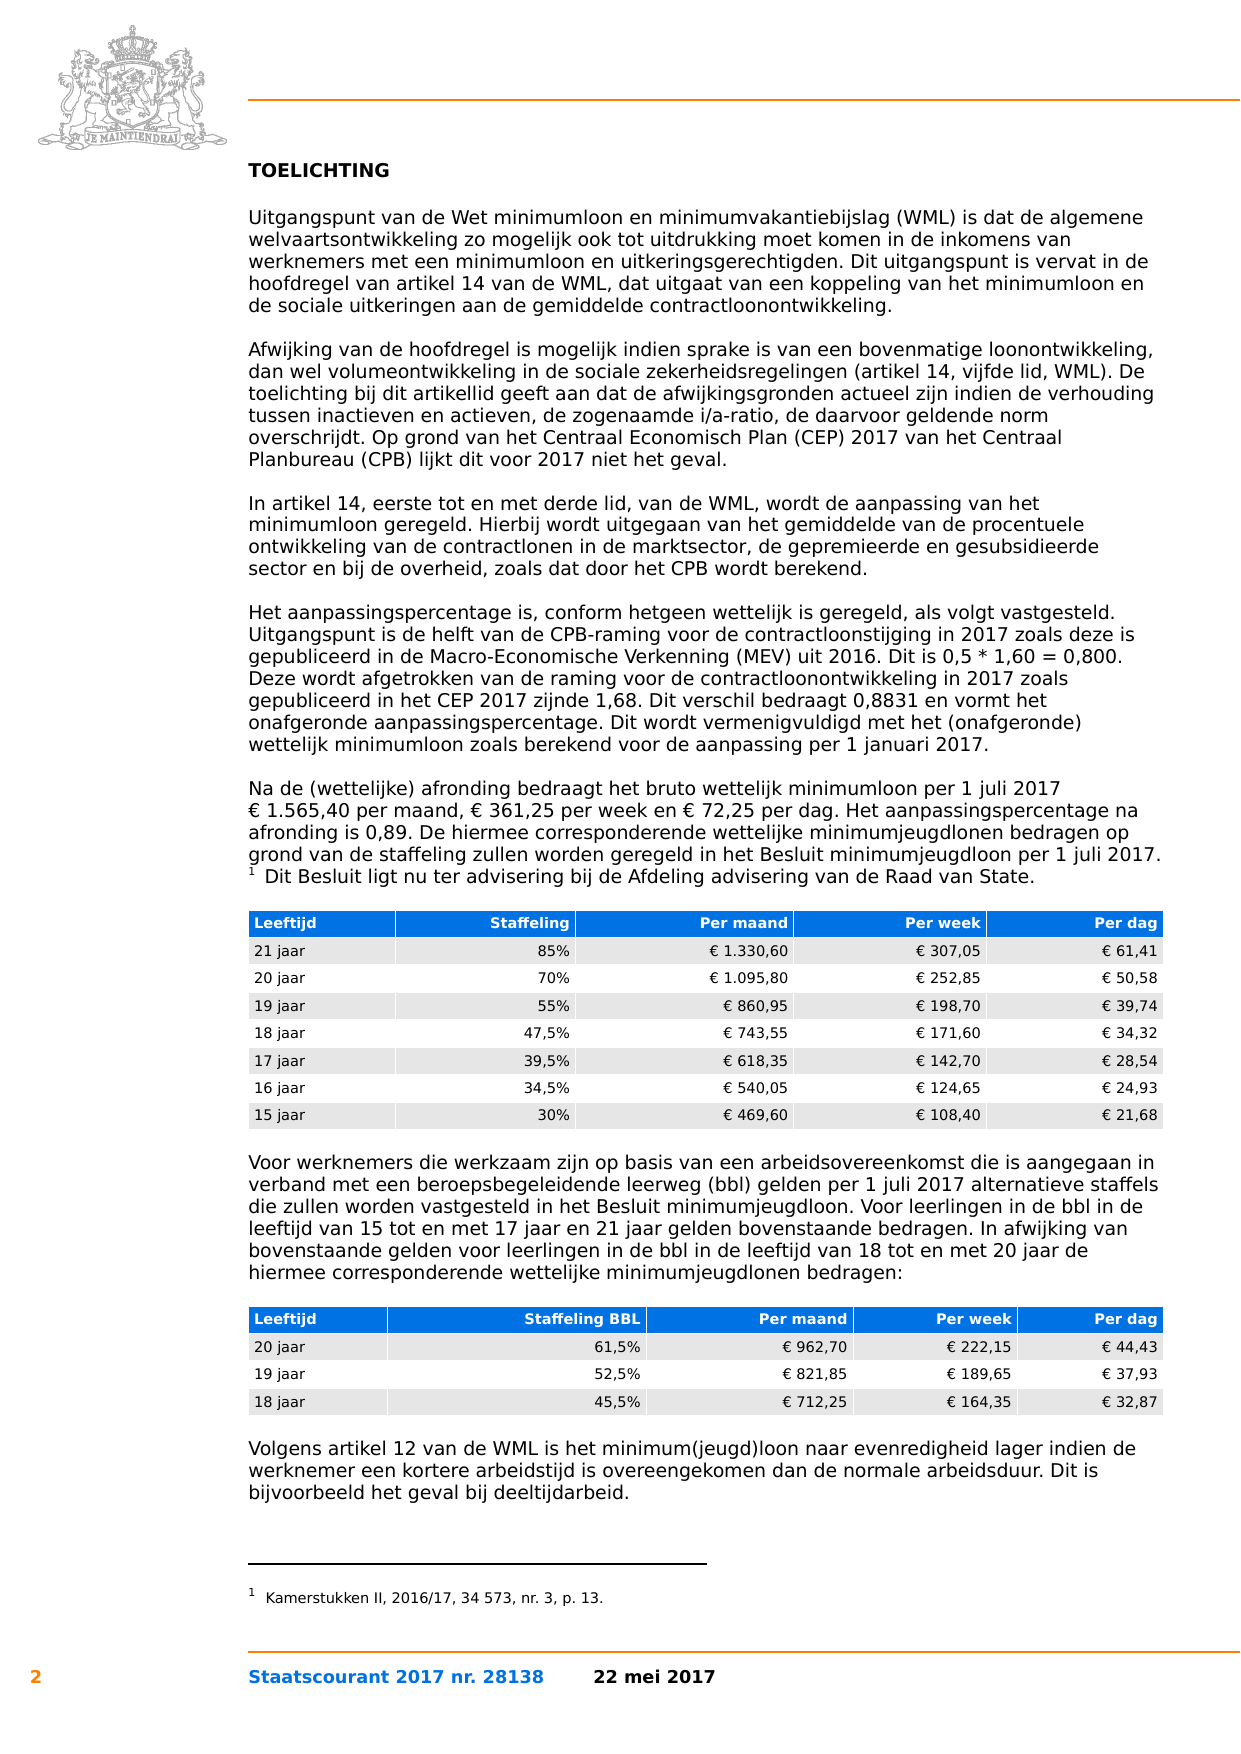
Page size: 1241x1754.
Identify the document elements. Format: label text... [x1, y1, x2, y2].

table_cell € 252,85 [794, 966, 986, 992]
table_cell 30% [396, 1103, 575, 1129]
table_header Per week [794, 911, 986, 937]
table_cell 70% [396, 966, 575, 992]
subtitle TOELICHTING [248, 160, 1163, 182]
table_cell € 124,65 [794, 1075, 986, 1101]
table_cell € 712,25 [647, 1389, 853, 1415]
table_cell € 61,41 [987, 938, 1163, 964]
table_cell € 821,85 [647, 1361, 853, 1388]
table_cell 45,5% [388, 1389, 646, 1415]
table_cell 18 jaar [249, 1389, 387, 1415]
table_cell € 108,40 [794, 1103, 986, 1129]
table_cell 52,5% [388, 1361, 646, 1388]
text Voor werknemers die werkzaam zijn op basis van een arbeidsovereenkomst die is aangegaan in verband met een beroepsbegeleidende leerweg (bbl) gelden per 1 juli 2017 alternatieve staffels die zullen worden vastgesteld in het Besluit minimumjeugdloon. Voor leerlingen in de bbl in de leeftijd van 15 tot en met 17 jaar en 21 jaar gelden bovenstaande bedragen. In afwijking van bovenstaande gelden voor leerlingen in de bbl in de leeftijd van 18 tot en met 20 jaar de hiermee corresponderende wettelijke minimumjeugdlonen bedragen: [248, 1152, 1163, 1284]
table_cell € 37,93 [1018, 1361, 1163, 1388]
table_cell € 540,05 [576, 1075, 793, 1101]
table_cell € 469,60 [576, 1103, 793, 1129]
table_cell 18 jaar [249, 1020, 395, 1047]
table_header Staffeling [396, 911, 575, 937]
table_cell € 164,35 [854, 1389, 1017, 1415]
table_cell 85% [396, 938, 575, 964]
table_header Per maand [576, 911, 793, 937]
table_header Staffeling BBL [388, 1307, 646, 1333]
text Afwijking van de hoofdregel is mogelijk indien sprake is van een bovenmatige loonontwikkeling, dan wel volumeontwikkeling in de sociale zekerheidsregelingen (artikel 14, vijfde lid, WML). De toelichting bij dit artikellid geeft aan dat de afwijkingsgronden actueel zijn indien de verhouding tussen inactieven en actieven, de zogenaamde i/a-ratio, de daarvoor geldende norm overschrijdt. Op grond van het Centraal Economisch Plan (CEP) 2017 van het Centraal Planbureau (CPB) lijkt dit voor 2017 niet het geval. [248, 339, 1163, 471]
table_cell 16 jaar [249, 1075, 395, 1101]
table_cell € 28,54 [987, 1048, 1163, 1074]
table_cell € 39,74 [987, 993, 1163, 1019]
table_cell € 618,35 [576, 1048, 793, 1074]
table_cell 17 jaar [249, 1048, 395, 1074]
table_cell € 1.330,60 [576, 938, 793, 964]
table_cell € 171,60 [794, 1020, 986, 1047]
table_cell 21 jaar [249, 938, 395, 964]
table_cell € 860,95 [576, 993, 793, 1019]
table_cell € 21,68 [987, 1103, 1163, 1129]
table_cell 20 jaar [249, 966, 395, 992]
table_cell € 743,55 [576, 1020, 793, 1047]
table_cell € 1.095,80 [576, 966, 793, 992]
table_header Per dag [987, 911, 1163, 937]
table_cell € 307,05 [794, 938, 986, 964]
table_cell € 32,87 [1018, 1389, 1163, 1415]
table_cell 47,5% [396, 1020, 575, 1047]
table_cell € 50,58 [987, 966, 1163, 992]
table_header Per dag [1018, 1307, 1163, 1333]
text Uitgangspunt van de Wet minimumloon en minimumvakantiebijslag (WML) is dat de algemene welvaartsontwikkeling zo mogelijk ook tot uitdrukking moet komen in de inkomens van werknemers met een minimumloon en uitkeringsgerechtigden. Dit uitgangspunt is vervat in de hoofdregel van artikel 14 van de WML, dat uitgaat van een koppeling van het minimumloon en de sociale uitkeringen aan de gemiddelde contractloonontwikkeling. [248, 207, 1163, 317]
text In artikel 14, eerste tot en met derde lid, van de WML, wordt de aanpassing van het minimumloon geregeld. Hierbij wordt uitgegaan van het gemiddelde van de procentuele ontwikkeling van de contractlonen in de marktsector, de gepremieerde en gesubsidieerde sector en bij de overheid, zoals dat door het CPB wordt berekend. [248, 492, 1163, 580]
table_cell 39,5% [396, 1048, 575, 1074]
table_cell € 24,93 [987, 1075, 1163, 1101]
table_cell 19 jaar [249, 1361, 387, 1388]
text Het aanpassingspercentage is, conform hetgeen wettelijk is geregeld, als volgt vastgesteld. Uitgangspunt is de helft van de CPB-raming voor de contractloonstijging in 2017 zoals deze is gepubliceerd in de Macro-Economische Verkenning (MEV) uit 2016. Dit is 0,5 * 1,60 = 0,800. Deze wordt afgetrokken van de raming voor de contractloonontwikkeling in 2017 zoals gepubliceerd in het CEP 2017 zijnde 1,68. Dit verschil bedraagt 0,8831 en vormt het onafgeronde aanpassingspercentage. Dit wordt vermenigvuldigd met het (onafgeronde) wettelijk minimumloon zoals berekend voor de aanpassing per 1 januari 2017. [248, 602, 1163, 756]
text Kamerstukken II, 2016/17, 34 573, nr. 3, p. 13. [248, 1586, 1163, 1608]
table_header Per week [854, 1307, 1017, 1333]
picture [38, 25, 227, 150]
table_cell € 142,70 [794, 1048, 986, 1074]
text Na de (wettelijke) afronding bedraagt het bruto wettelijk minimumloon per 1 juli 2017 € 1.565,40 per maand, € 361,25 per week en € 72,25 per dag. Het aanpassingspercentage na afronding is 0,89. De hiermee corresponderende wettelijke minimumjeugdlonen bedragen op grond van de staffeling zullen worden geregeld in het Besluit minimumjeugdloon per 1 juli 2017. Dit Besluit ligt nu ter advisering bij de Afdeling advisering van de Raad van State. [248, 778, 1163, 888]
table_cell 19 jaar [249, 993, 395, 1019]
table_cell 34,5% [396, 1075, 575, 1101]
table_cell € 34,32 [987, 1020, 1163, 1047]
table_cell € 222,15 [854, 1334, 1017, 1360]
table_cell 20 jaar [249, 1334, 387, 1360]
table_cell € 198,70 [794, 993, 986, 1019]
table_cell € 44,43 [1018, 1334, 1163, 1360]
table_cell 61,5% [388, 1334, 646, 1360]
table_cell € 189,65 [854, 1361, 1017, 1388]
table_cell 55% [396, 993, 575, 1019]
table_header Leeftijd [249, 911, 395, 937]
text Volgens artikel 12 van de WML is het minimum(jeugd)loon naar evenredigheid lager indien de werknemer een kortere arbeidstijd is overeengekomen dan de normale arbeidsduur. Dit is bijvoorbeeld het geval bij deeltijdarbeid. [248, 1438, 1163, 1504]
table_cell € 962,70 [647, 1334, 853, 1360]
table_header Leeftijd [249, 1307, 387, 1333]
table_header Per maand [647, 1307, 853, 1333]
table_cell 15 jaar [249, 1103, 395, 1129]
